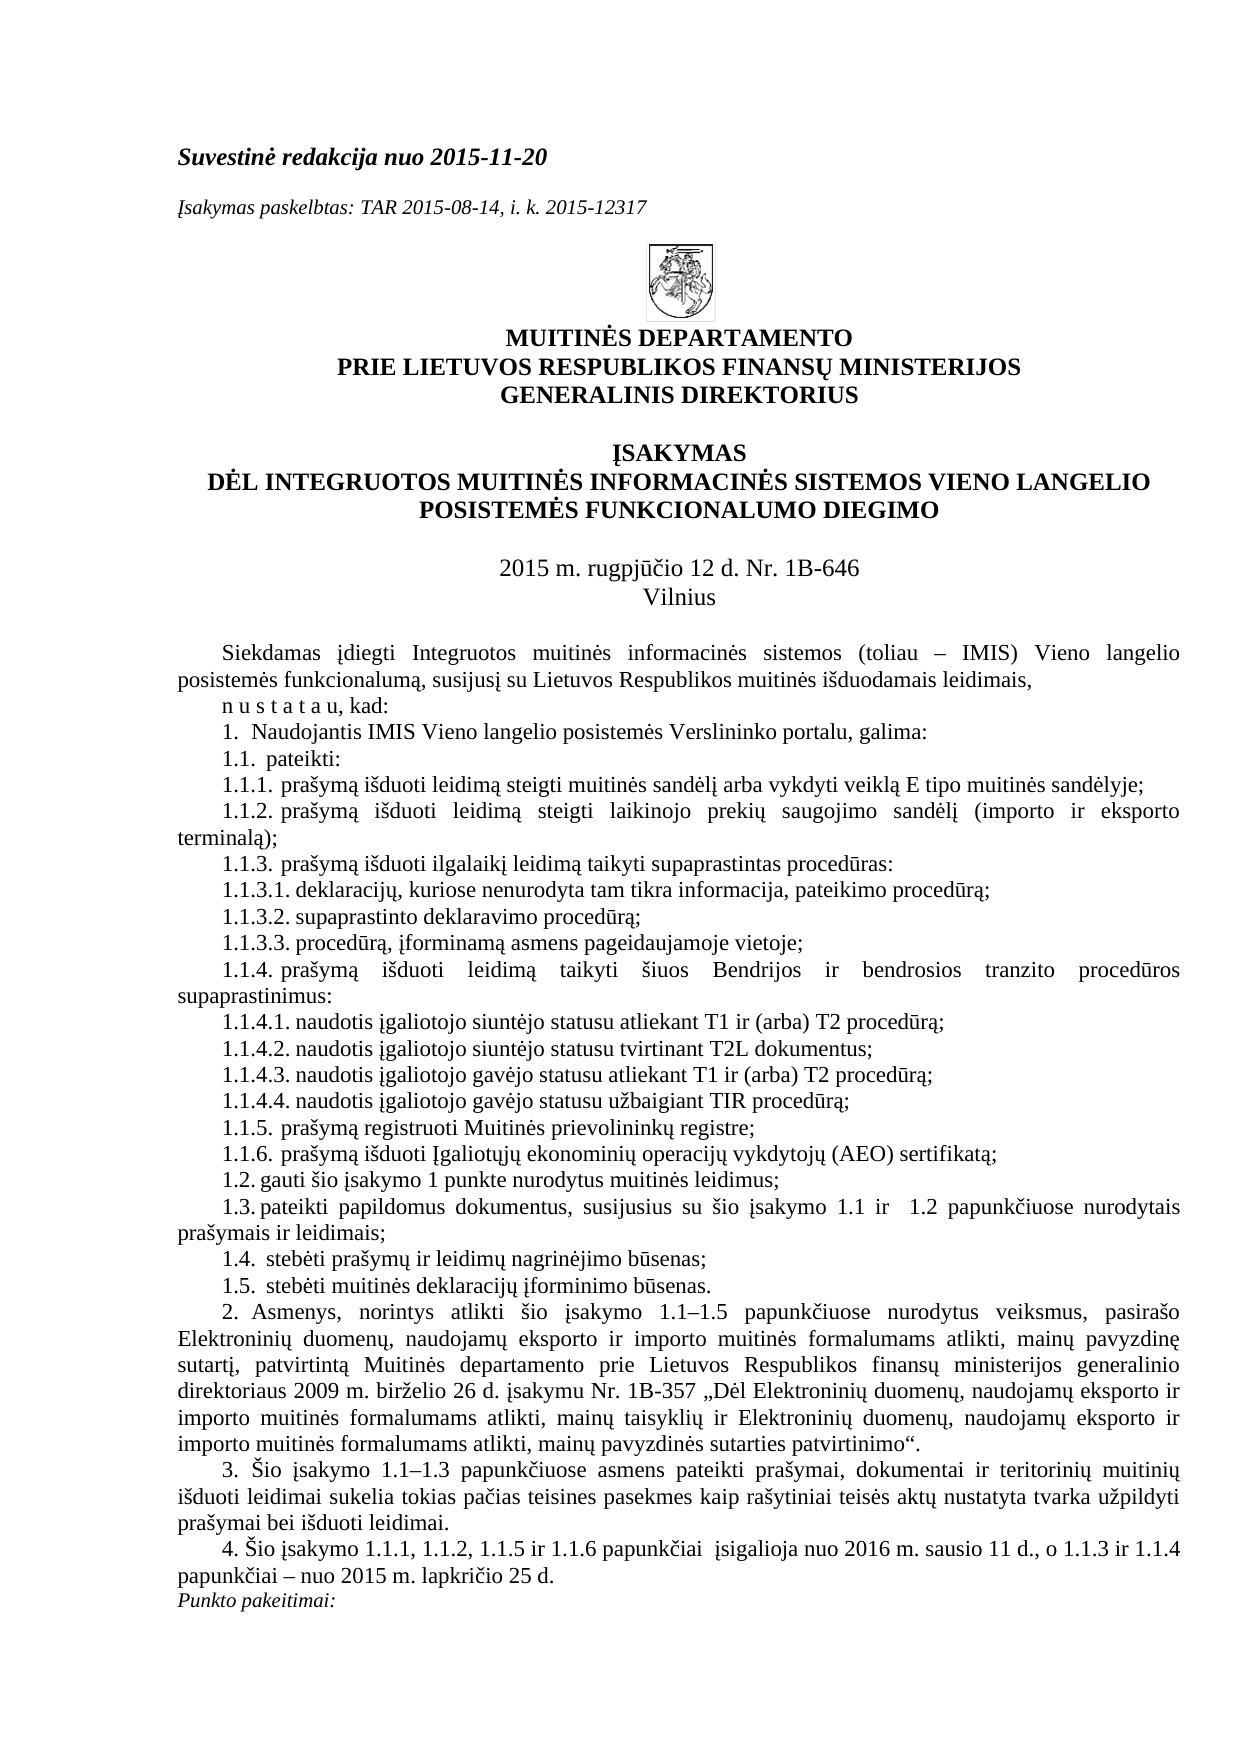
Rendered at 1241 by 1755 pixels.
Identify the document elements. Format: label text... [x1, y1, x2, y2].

text 1.1. pateikti: [177, 745, 1181, 771]
text 1.4. stebėti prašymų ir leidimų nagrinėjimo būsenas; [177, 1246, 1181, 1272]
text 4. Šio įsakymo 1.1.1, 1.1.2, 1.1.5 ir 1.1.6 papunkčiai įsigalioja nuo 2016 m. sausio 11 d., o 1.1.3 ir 1.1.4 papunkčiai – nuo 2015 m. lapkričio 25 d. [177, 1535, 1181, 1588]
text 2015 m. rugpjūčio 12 d. Nr. 1B-646 [177, 553, 1181, 582]
text 1.1.4. prašymą išduoti leidimą taikyti šiuos Bendrijos ir bendrosios tranzito procedūros supaprastinimus: [177, 956, 1181, 1008]
text GENERALINIS DIREKTORIUS [177, 381, 1181, 409]
text MUITINĖS DEPARTAMENTO [177, 323, 1181, 352]
text 1.2. gauti šio įsakymo 1 punkte nurodytus muitinės leidimus; [177, 1166, 1181, 1193]
text 1.1.4.3. naudotis įgaliotojo gavėjo statusu atliekant T1 ir (arba) T2 procedūrą; [177, 1061, 1181, 1087]
text 2. Asmenys, norintys atlikti šio įsakymo 1.1–1.5 papunkčiuose nurodytus veiksmus, pasirašo Elektroninių duomenų, naudojamų eksporto ir importo muitinės formalumams atlikti, mainų pavyzdinę sutartį, patvirtintą Muitinės departamento prie Lietuvos Respublikos finansų ministerijos generalinio direktoriaus 2009 m. birželio 26 d. įsakymu Nr. 1B-357 „Dėl Elektroninių duomenų, naudojamų eksporto ir importo muitinės formalumams atlikti, mainų taisyklių ir Elektroninių duomenų, naudojamų eksporto ir importo muitinės formalumams atlikti, mainų pavyzdinės sutarties patvirtinimo“. [177, 1298, 1181, 1456]
text Vilnius [177, 582, 1181, 611]
text ĮSAKYMAS [177, 438, 1181, 467]
text Siekdamas įdiegti Integruotos muitinės informacinės sistemos (toliau – IMIS) Vieno langelio posistemės funkcionalumą, susijusį su Lietuvos Respublikos muitinės išduodamais leidimais, [177, 639, 1181, 692]
text 1.1.3.1. deklaracijų, kuriose nenurodyta tam tikra informacija, pateikimo procedūrą; [177, 877, 1181, 903]
text 1.1.3.3. procedūrą, įforminamą asmens pageidaujamoje vietoje; [177, 929, 1181, 956]
text 1.3. pateikti papildomus dokumentus, susijusius su šio įsakymo 1.1 ir 1.2 papunkčiuose nurodytais prašymais ir leidimais; [177, 1193, 1181, 1246]
text 1.1.4.4. naudotis įgaliotojo gavėjo statusu užbaigiant TIR procedūrą; [177, 1087, 1181, 1114]
text n u s t a t a u, kad: [177, 692, 1181, 718]
text 1.1.3. prašymą išduoti ilgalaikį leidimą taikyti supaprastintas procedūras: [177, 850, 1181, 877]
text DĖL INTEGRUOTOS MUITINĖS INFORMACINĖS SISTEMOS VIENO LANGELIO POSISTEMĖS FUNKCIONALUMO DIEGIMO [177, 467, 1181, 524]
text 1.1.6. prašymą išduoti Įgaliotųjų ekonominių operacijų vykdytojų (AEO) sertifikatą; [177, 1140, 1181, 1166]
text PRIE LIETUVOS RESPUBLIKOS FINANSŲ MINISTERIJOS [177, 352, 1181, 381]
text 1.1.3.2. supaprastinto deklaravimo procedūrą; [177, 903, 1181, 929]
text Įsakymas paskelbtas: TAR 2015-08-14, i. k. 2015-12317 [177, 195, 1181, 219]
text Suvestinė redakcija nuo 2015-11-20 [177, 142, 1181, 171]
text 1.1.2. prašymą išduoti leidimą steigti laikinojo prekių saugojimo sandėlį (importo ir eksporto terminalą); [177, 797, 1181, 850]
text 1.1.5. prašymą registruoti Muitinės prievolininkų registre; [177, 1114, 1181, 1140]
text 1. Naudojantis IMIS Vieno langelio posistemės Verslininko portalu, galima: [177, 718, 1181, 745]
text 1.1.4.1. naudotis įgaliotojo siuntėjo statusu atliekant T1 ir (arba) T2 procedūrą; [177, 1008, 1181, 1035]
text Punkto pakeitimai: [177, 1588, 1181, 1612]
text 1.5. stebėti muitinės deklaracijų įforminimo būsenas. [177, 1272, 1181, 1298]
text 1.1.1. prašymą išduoti leidimą steigti muitinės sandėlį arba vykdyti veiklą E tipo muitinės sandėlyje; [177, 771, 1181, 797]
text 1.1.4.2. naudotis įgaliotojo siuntėjo statusu tvirtinant T2L dokumentus; [177, 1035, 1181, 1061]
text 3. Šio įsakymo 1.1–1.3 papunkčiuose asmens pateikti prašymai, dokumentai ir teritorinių muitinių išduoti leidimai sukelia tokias pačias teisines pasekmes kaip rašytiniai teisės aktų nustatyta tvarka užpildyti prašymai bei išduoti leidimai. [177, 1456, 1181, 1535]
